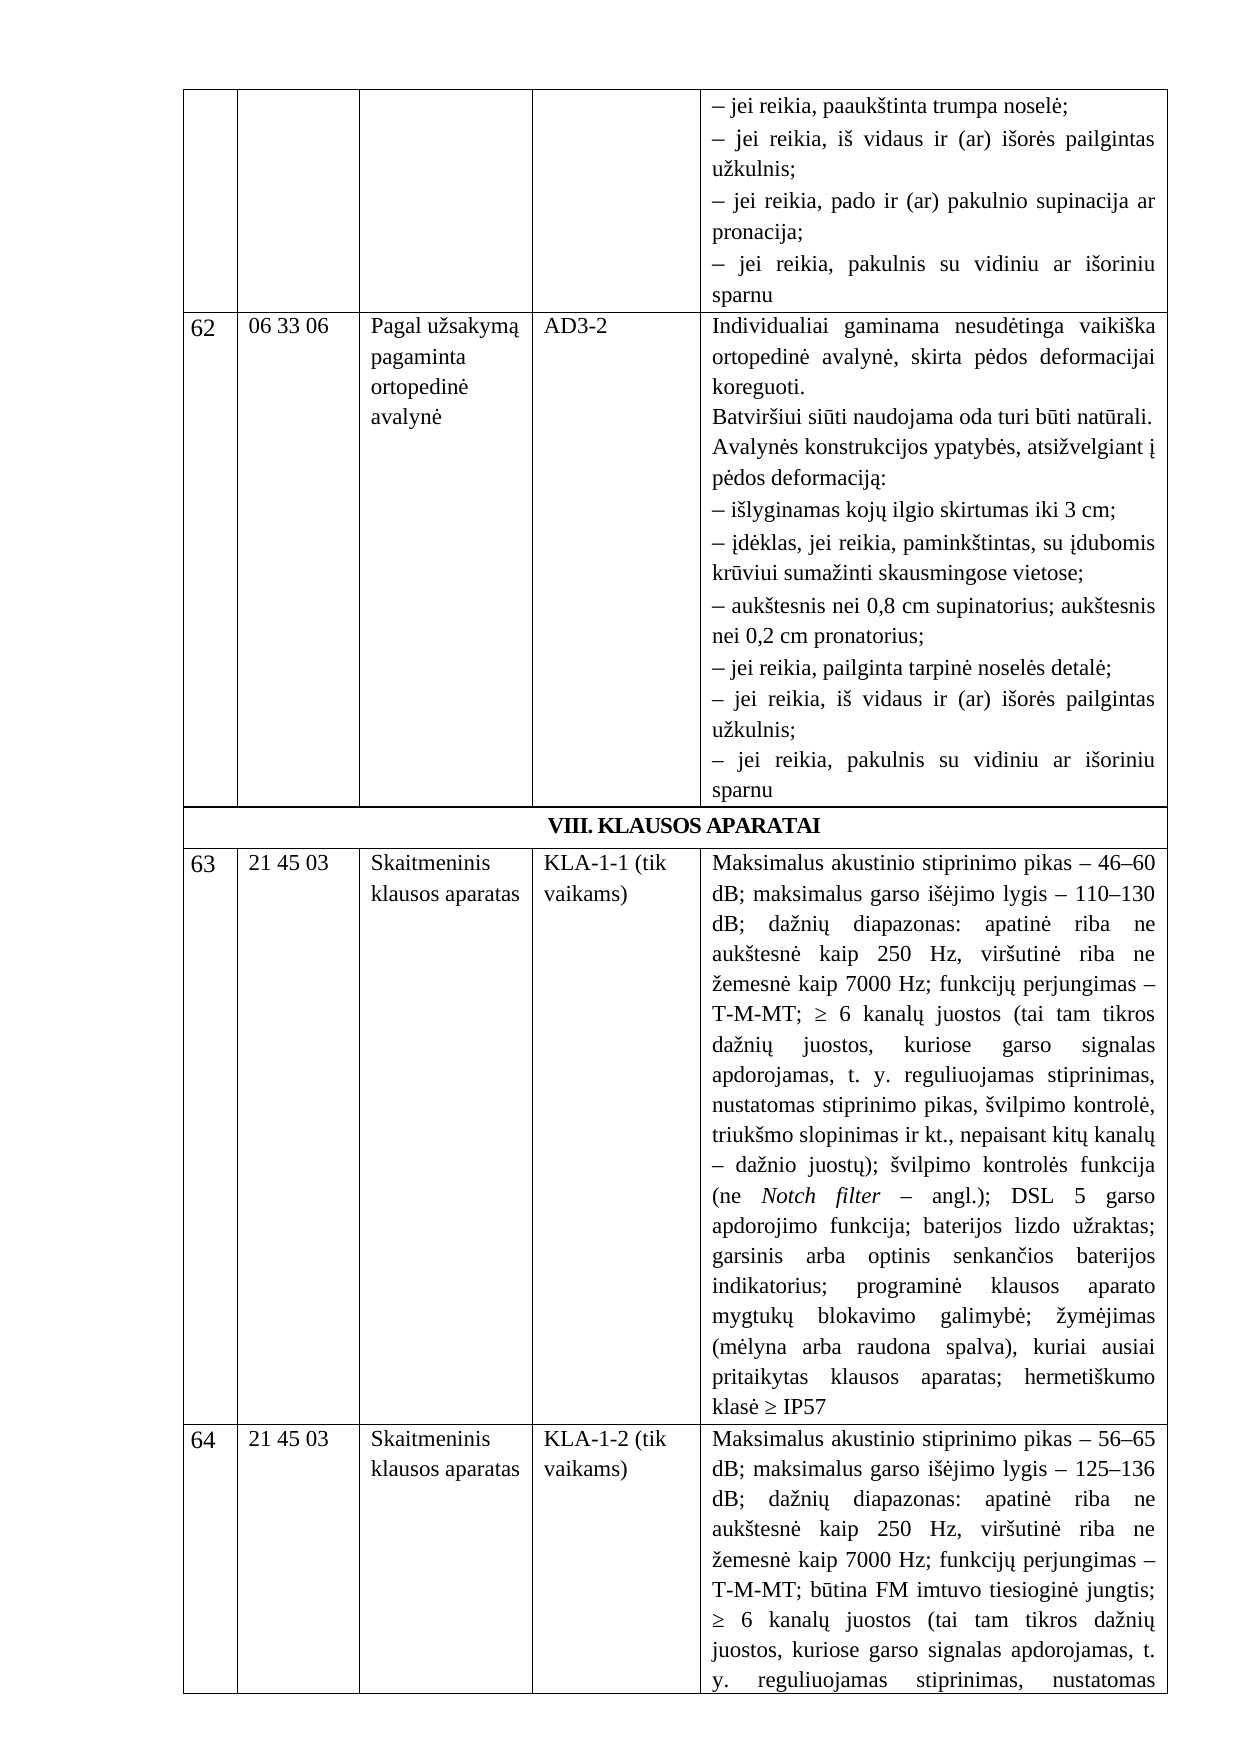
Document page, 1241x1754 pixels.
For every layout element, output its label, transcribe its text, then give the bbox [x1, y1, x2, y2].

table_cell – jei reikia, paaukštinta trumpa noselė; – jei reikia, iš vidaus ir (ar) išorės pailgintas užkulnis; – jei reikia, pado ir (ar) pakulnio supinacija ar pronacija; – jei reikia, pakulnis su vidiniu ar išoriniu sparnu [701, 90, 1167, 312]
table_cell 21 45 03 [238, 849, 359, 1424]
table_cell Maksimalus akustinio stiprinimo pikas – 46‒60 dB; maksimalus garso išėjimo lygis – 110‒130 dB; dažnių diapazonas: apatinė riba ne aukštesnė kaip 250 Hz, viršutinė riba ne žemesnė kaip 7000 Hz; funkcijų perjungimas – T-M-MT; ≥ 6 kanalų juostos (tai tam tikros dažnių juostos, kuriose garso signalas apdorojamas, t. y. reguliuojamas stiprinimas, nustatomas stiprinimo pikas, švilpimo kontrolė, triukšmo slopinimas ir kt., nepaisant kitų kanalų ‒ dažnio juostų); švilpimo kontrolės funkcija (ne Notch filter ‒ angl.); DSL 5 garso apdorojimo funkcija; baterijos lizdo užraktas; garsinis arba optinis senkančios baterijos indikatorius; programinė klausos aparato mygtukų blokavimo galimybė; žymėjimas (mėlyna arba raudona spalva), kuriai ausiai pritaikytas klausos aparatas; hermetiškumo klasė ≥ IP57 [701, 849, 1167, 1424]
table_cell 21 45 03 [238, 1425, 359, 1693]
table_cell AD3-2 [533, 313, 700, 806]
table_cell KLA-1-1 (tik vaikams) [533, 849, 700, 1424]
table_cell Skaitmeninis klausos aparatas [360, 849, 532, 1424]
table_cell Maksimalus akustinio stiprinimo pikas – 56‒65 dB; maksimalus garso išėjimo lygis – 125‒136 dB; dažnių diapazonas: apatinė riba ne aukštesnė kaip 250 Hz, viršutinė riba ne žemesnė kaip 7000 Hz; funkcijų perjungimas – T-M-MT; būtina FM imtuvo tiesioginė jungtis; ≥ 6 kanalų juostos (tai tam tikros dažnių juostos, kuriose garso signalas apdorojamas, t. y. reguliuojamas stiprinimas, nustatomas [701, 1425, 1167, 1693]
table_cell [533, 90, 700, 312]
table_cell Pagal užsakymą pagaminta ortopedinė avalynė [360, 313, 532, 806]
table_cell Skaitmeninis klausos aparatas [360, 1425, 532, 1693]
table_cell VIII. KLAUSOS APARATAI [184, 808, 1167, 848]
table_cell KLA-1-2 (tik vaikams) [533, 1425, 700, 1693]
table_cell 64 [184, 1425, 237, 1693]
table_cell [360, 90, 532, 312]
table_cell [184, 90, 237, 312]
table_cell [238, 90, 359, 312]
table_cell 06 33 06 [238, 313, 359, 806]
table_cell Individualiai gaminama nesudėtinga vaikiška ortopedinė avalynė, skirta pėdos deformacijai koreguoti. Batviršiui siūti naudojama oda turi būti natūrali. Avalynės konstrukcijos ypatybės, atsižvelgiant į pėdos deformaciją: – išlyginamas kojų ilgio skirtumas iki 3 cm; – įdėklas, jei reikia, paminkštintas, su įdubomis krūviui sumažinti skausmingose vietose; – aukštesnis nei 0,8 cm supinatorius; aukštesnis nei 0,2 cm pronatorius; – jei reikia, pailginta tarpinė noselės detalė; – jei reikia, iš vidaus ir (ar) išorės pailgintas užkulnis; – jei reikia, pakulnis su vidiniu ar išoriniu sparnu [701, 313, 1167, 806]
table_cell 63 [184, 849, 237, 1424]
table_cell 62 [184, 313, 237, 806]
